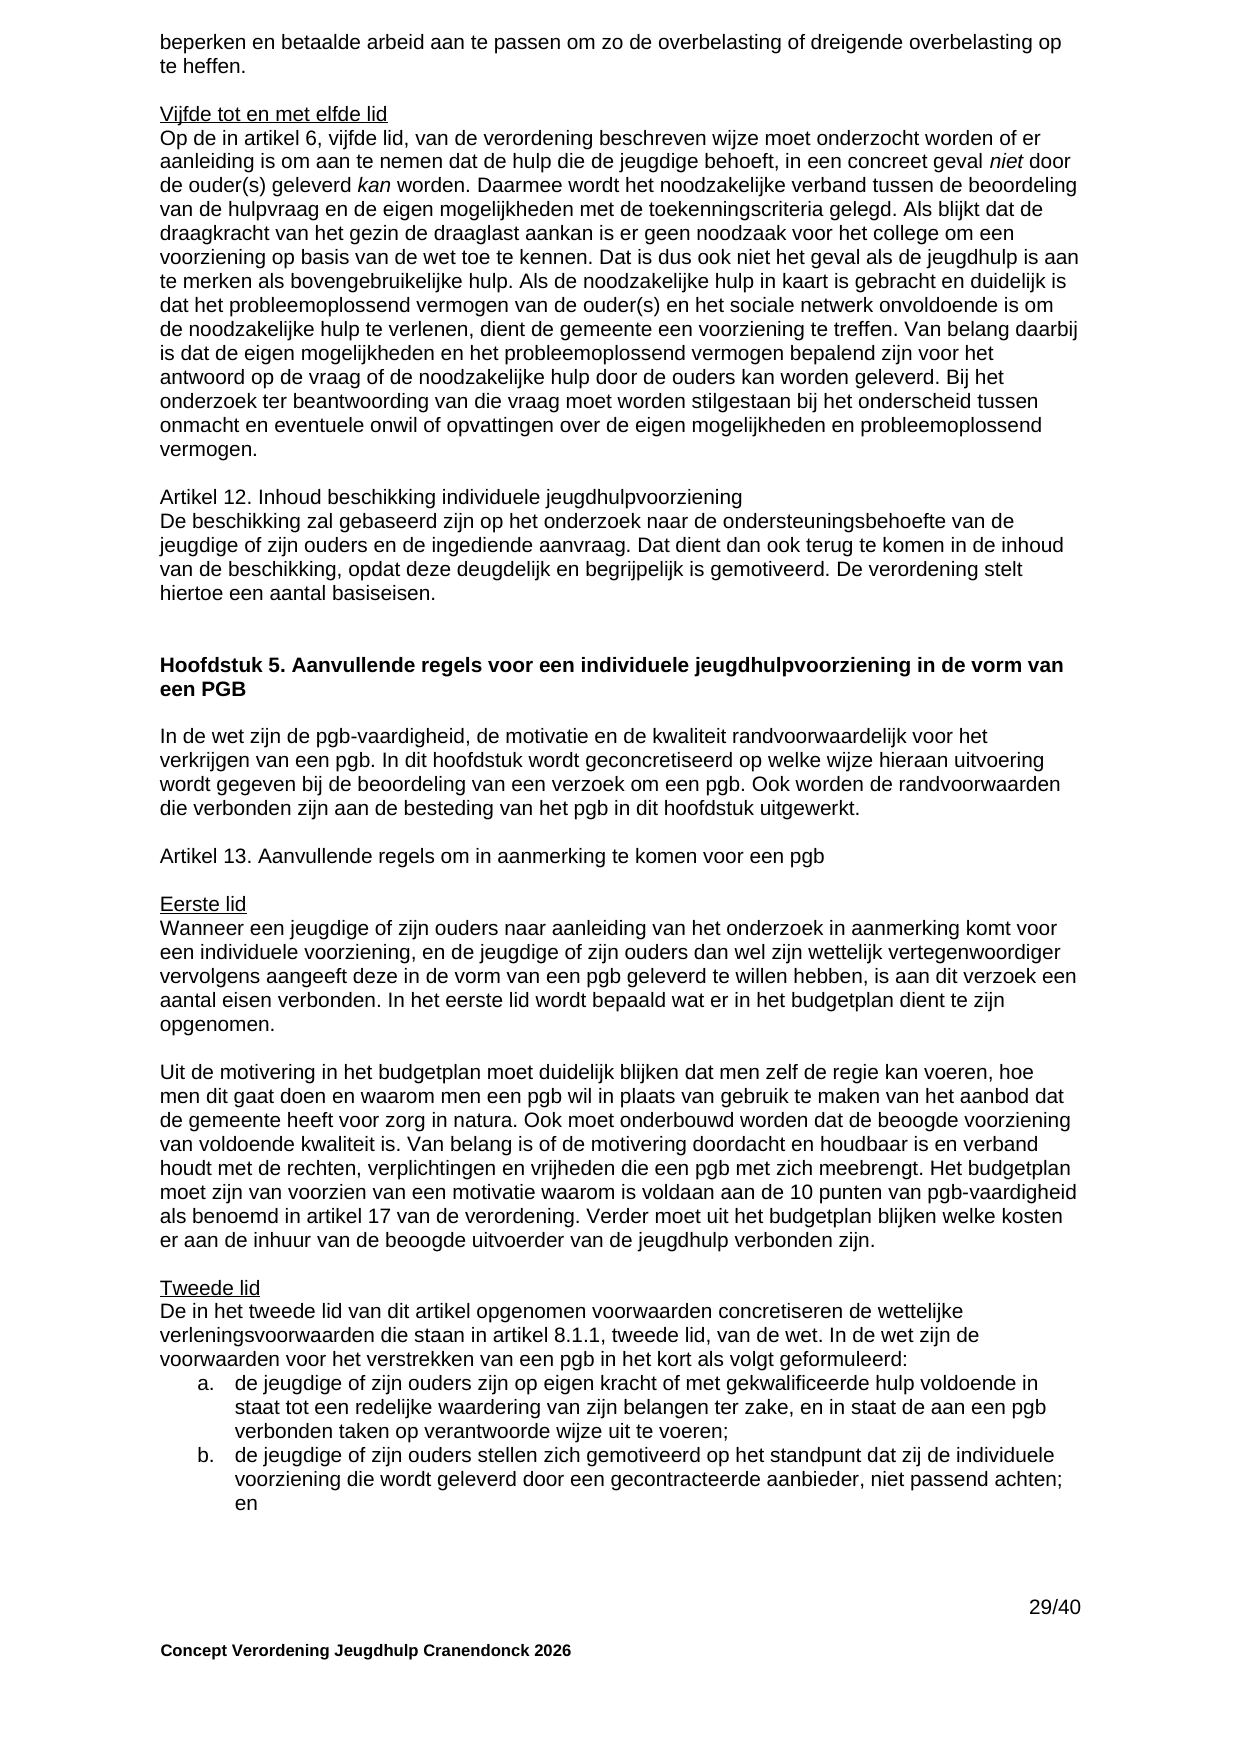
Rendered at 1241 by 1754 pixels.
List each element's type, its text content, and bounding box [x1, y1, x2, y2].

list de jeugdige of zijn ouders stellen zich gemotiveerd op het standpunt dat zij de individuele voorziening die wordt geleverd door een gecontracteerde aanbieder, niet passend achten; en [197, 1443, 1081, 1515]
text Uit de motivering in het budgetplan moet duidelijk blijken dat men zelf de regie kan voeren, hoe men dit gaat doen en waarom men een pgb wil in plaats van gebruik te maken van het aanbod dat de gemeente heeft voor zorg in natura. Ook moet onderbouwd worden dat de beoogde voorziening van voldoende kwaliteit is. Van belang is of de motivering doordacht en houdbaar is en verband houdt met de rechten, verplichtingen en vrijheden die een pgb met zich meebrengt. Het budgetplan moet zijn van voorzien van een motivatie waarom is voldaan aan de 10 punten van pgb-vaardigheid als benoemd in artikel 17 van de verordening. Verder moet uit het budgetplan blijken welke kosten er aan de inhuur van de beoogde uitvoerder van de jeugdhulp verbonden zijn. [159, 1060, 1081, 1251]
text De beschikking zal gebaseerd zijn op het onderzoek naar de ondersteuningsbehoefte van de jeugdige of zijn ouders en de ingediende aanvraag. Dat dient dan ook terug te komen in de inhoud van de beschikking, opdat deze deugdelijk en begrijpelijk is gemotiveerd. De verordening stelt hiertoe een aantal basiseisen. [159, 509, 1081, 604]
text In de wet zijn de pgb-vaardigheid, de motivatie en de kwaliteit randvoorwaardelijk voor het verkrijgen van een pgb. In dit hoofdstuk wordt geconcretiseerd op welke wijze hieraan uitvoering wordt gegeven bij de beoordeling van een verzoek om een pgb. Ook worden de randvoorwaarden die verbonden zijn aan de besteding van het pgb in dit hoofdstuk uitgewerkt. [159, 724, 1081, 820]
list de jeugdige of zijn ouders zijn op eigen kracht of met gekwalificeerde hulp voldoende in staat tot een redelijke waardering van zijn belangen ter zake, en in staat de aan een pgb verbonden taken op verantwoorde wijze uit te voeren; [197, 1371, 1081, 1443]
text Artikel 13. Aanvullende regels om in aanmerking te komen voor een pgb [159, 844, 1081, 868]
text Wanneer een jeugdige of zijn ouders naar aanleiding van het onderzoek in aanmerking komt voor een individuele voorziening, en de jeugdige of zijn ouders dan wel zijn wettelijk vertegenwoordiger vervolgens aangeeft deze in de vorm van een pgb geleverd te willen hebben, is aan dit verzoek een aantal eisen verbonden. In het eerste lid wordt bepaald wat er in het budgetplan dient te zijn opgenomen. [159, 916, 1081, 1036]
text Vijfde tot en met elfde lid [159, 101, 1081, 125]
text De in het tweede lid van dit artikel opgenomen voorwaarden concretiseren de wettelijke verleningsvoorwaarden die staan in artikel 8.1.1, tweede lid, van de wet. In de wet zijn de voorwaarden voor het verstrekken van een pgb in het kort als volgt geformuleerd: [159, 1299, 1081, 1371]
text Op de in artikel 6, vijfde lid, van de verordening beschreven wijze moet onderzocht worden of er aanleiding is om aan te nemen dat de hulp die de jeugdige behoeft, in een concreet geval niet door de ouder(s) geleverd kan worden. Daarmee wordt het noodzakelijke verband tussen de beoordeling van de hulpvraag en de eigen mogelijkheden met de toekenningscriteria gelegd. Als blijkt dat de draagkracht van het gezin de draaglast aankan is er geen noodzaak voor het college om een voorziening op basis van de wet toe te kennen. Dat is dus ook niet het geval als de jeugdhulp is aan te merken als bovengebruikelijke hulp. Als de noodzakelijke hulp in kaart is gebracht en duidelijk is dat het probleemoplossend vermogen van de ouder(s) en het sociale netwerk onvoldoende is om de noodzakelijke hulp te verlenen, dient de gemeente een voorziening te treffen. Van belang daarbij is dat de eigen mogelijkheden en het probleemoplossend vermogen bepalend zijn voor het antwoord op de vraag of de noodzakelijke hulp door de ouders kan worden geleverd. Bij het onderzoek ter beantwoording van die vraag moet worden stilgestaan bij het onderscheid tussen onmacht en eventuele onwil of opvattingen over de eigen mogelijkheden en probleemoplossend vermogen. [159, 125, 1081, 461]
text Artikel 12. Inhoud beschikking individuele jeugdhulpvoorziening [159, 485, 1081, 509]
text beperken en betaalde arbeid aan te passen om zo de overbelasting of dreigende overbelasting op te heffen. [159, 29, 1081, 77]
text Eerste lid [159, 892, 1081, 916]
text Hoofdstuk 5. Aanvullende regels voor een individuele jeugdhulpvoorziening in de vorm van een PGB [159, 652, 1081, 700]
text Tweede lid [159, 1275, 1081, 1299]
